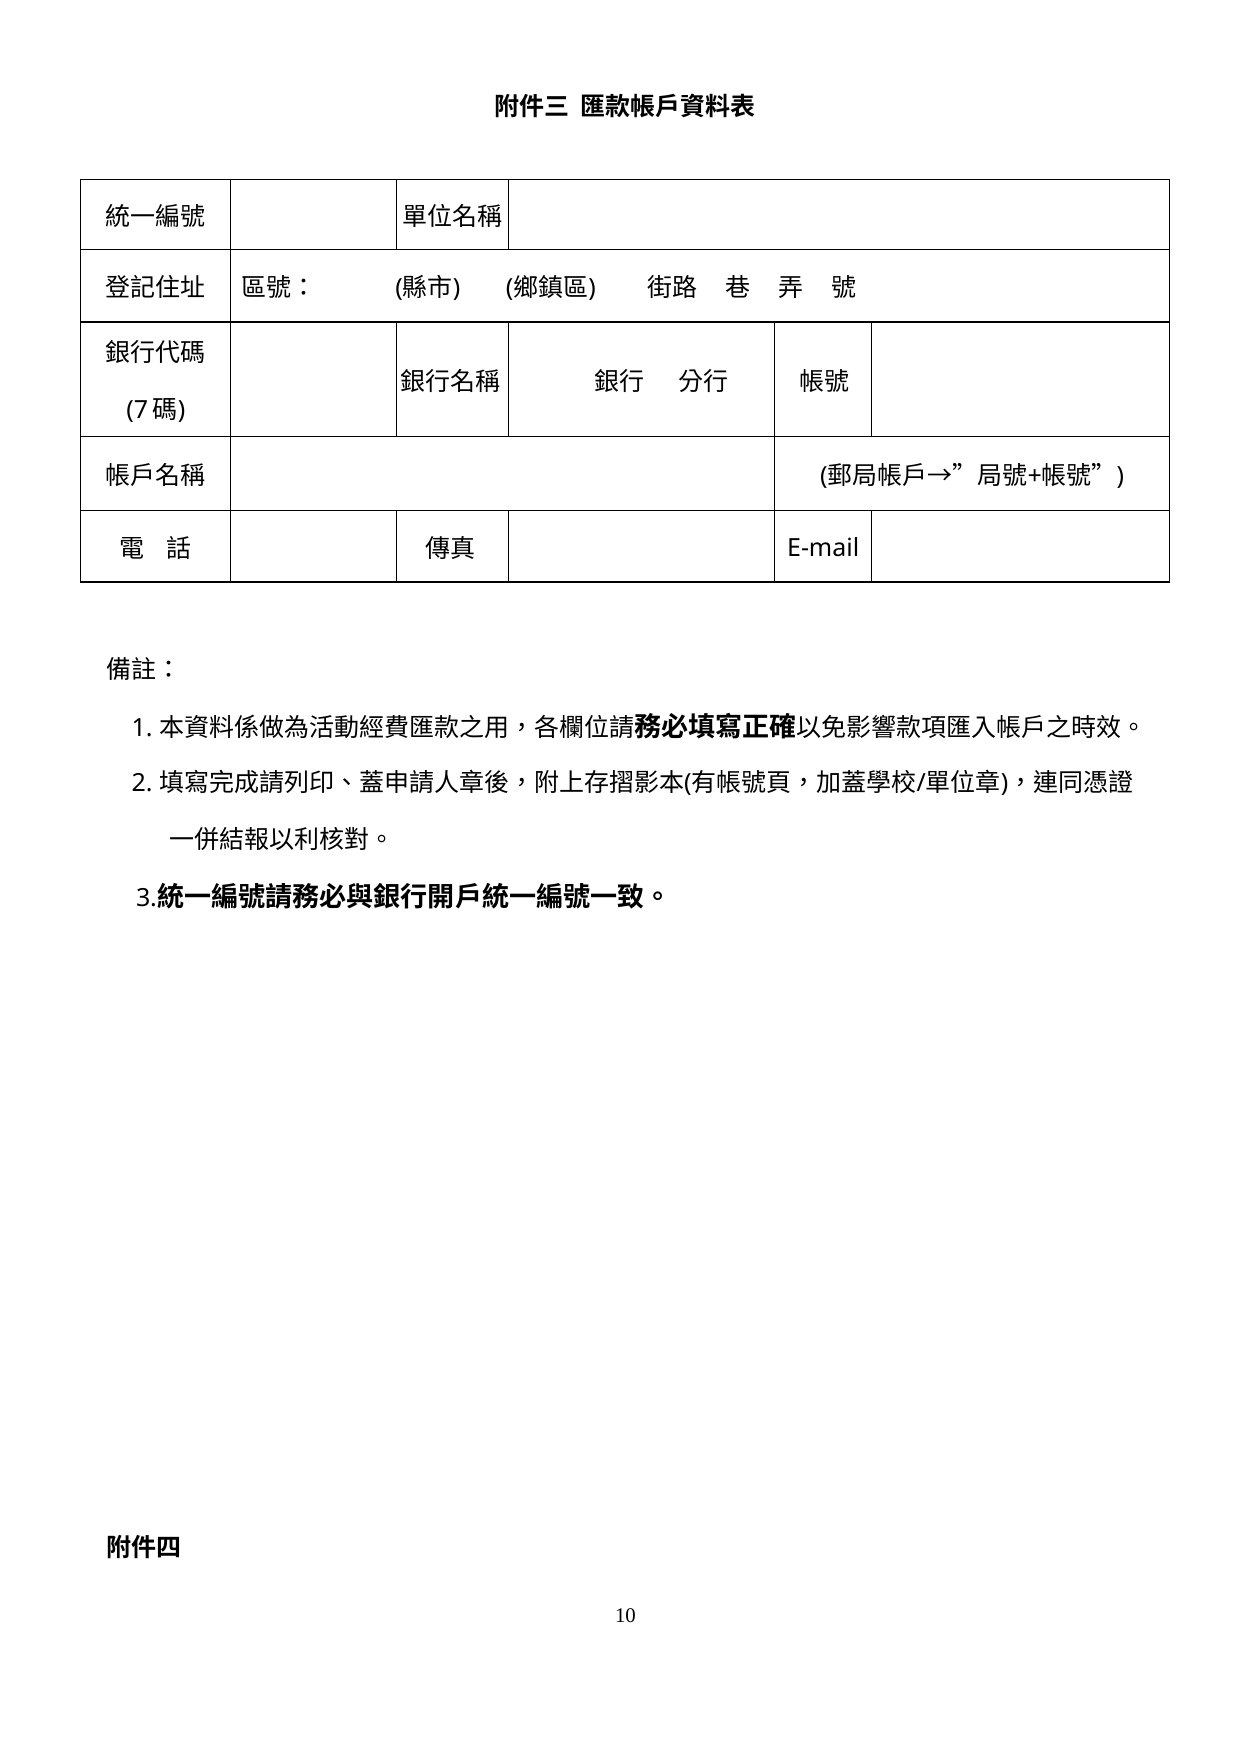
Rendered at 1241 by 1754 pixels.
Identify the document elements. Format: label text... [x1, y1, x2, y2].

text 附件四 [106, 1517, 1144, 1574]
table_cell [231, 511, 396, 581]
table_cell 電 話 [81, 511, 230, 581]
table_cell 銀行代碼 (7碼) [81, 323, 230, 436]
table_cell 銀行名稱 [397, 323, 508, 436]
table_cell [872, 511, 1169, 581]
table_cell [231, 437, 774, 510]
table_cell 傳真 [397, 511, 508, 581]
text 2. 填寫完成請列印、蓋申請人章後，附上存摺影本(有帳號頁，加蓋學校/單位章)，連同憑證一併結報以利核對。 [131, 752, 1144, 866]
table_cell 區號： (縣市) (鄉鎮區) 街路 巷 弄 號 [231, 250, 1169, 321]
table_header [509, 180, 1169, 249]
table_header 單位名稱 [397, 180, 508, 249]
text 備註： [106, 639, 1144, 696]
text 1. 本資料係做為活動經費匯款之用，各欄位請務必填寫正確以免影響款項匯入帳戶之時效。 [106, 696, 1144, 752]
table_cell E-mail [775, 511, 871, 581]
table_cell 銀行 分行 [509, 323, 774, 436]
table_header 統一編號 [81, 180, 230, 249]
table_cell (郵局帳戶→”局號+帳號”) [775, 437, 1169, 510]
table_cell 帳戶名稱 [81, 437, 230, 510]
table_cell [509, 511, 774, 581]
text 附件三 匯款帳戶資料表 [106, 66, 1144, 122]
text 3.統一編號請務必與銀行開戶統一編號一致。 [106, 866, 1144, 922]
table_cell [872, 323, 1169, 436]
table_cell 登記住址 [81, 250, 230, 321]
table_cell [231, 323, 396, 436]
table_header [231, 180, 396, 249]
table_cell 帳號 [775, 323, 871, 436]
